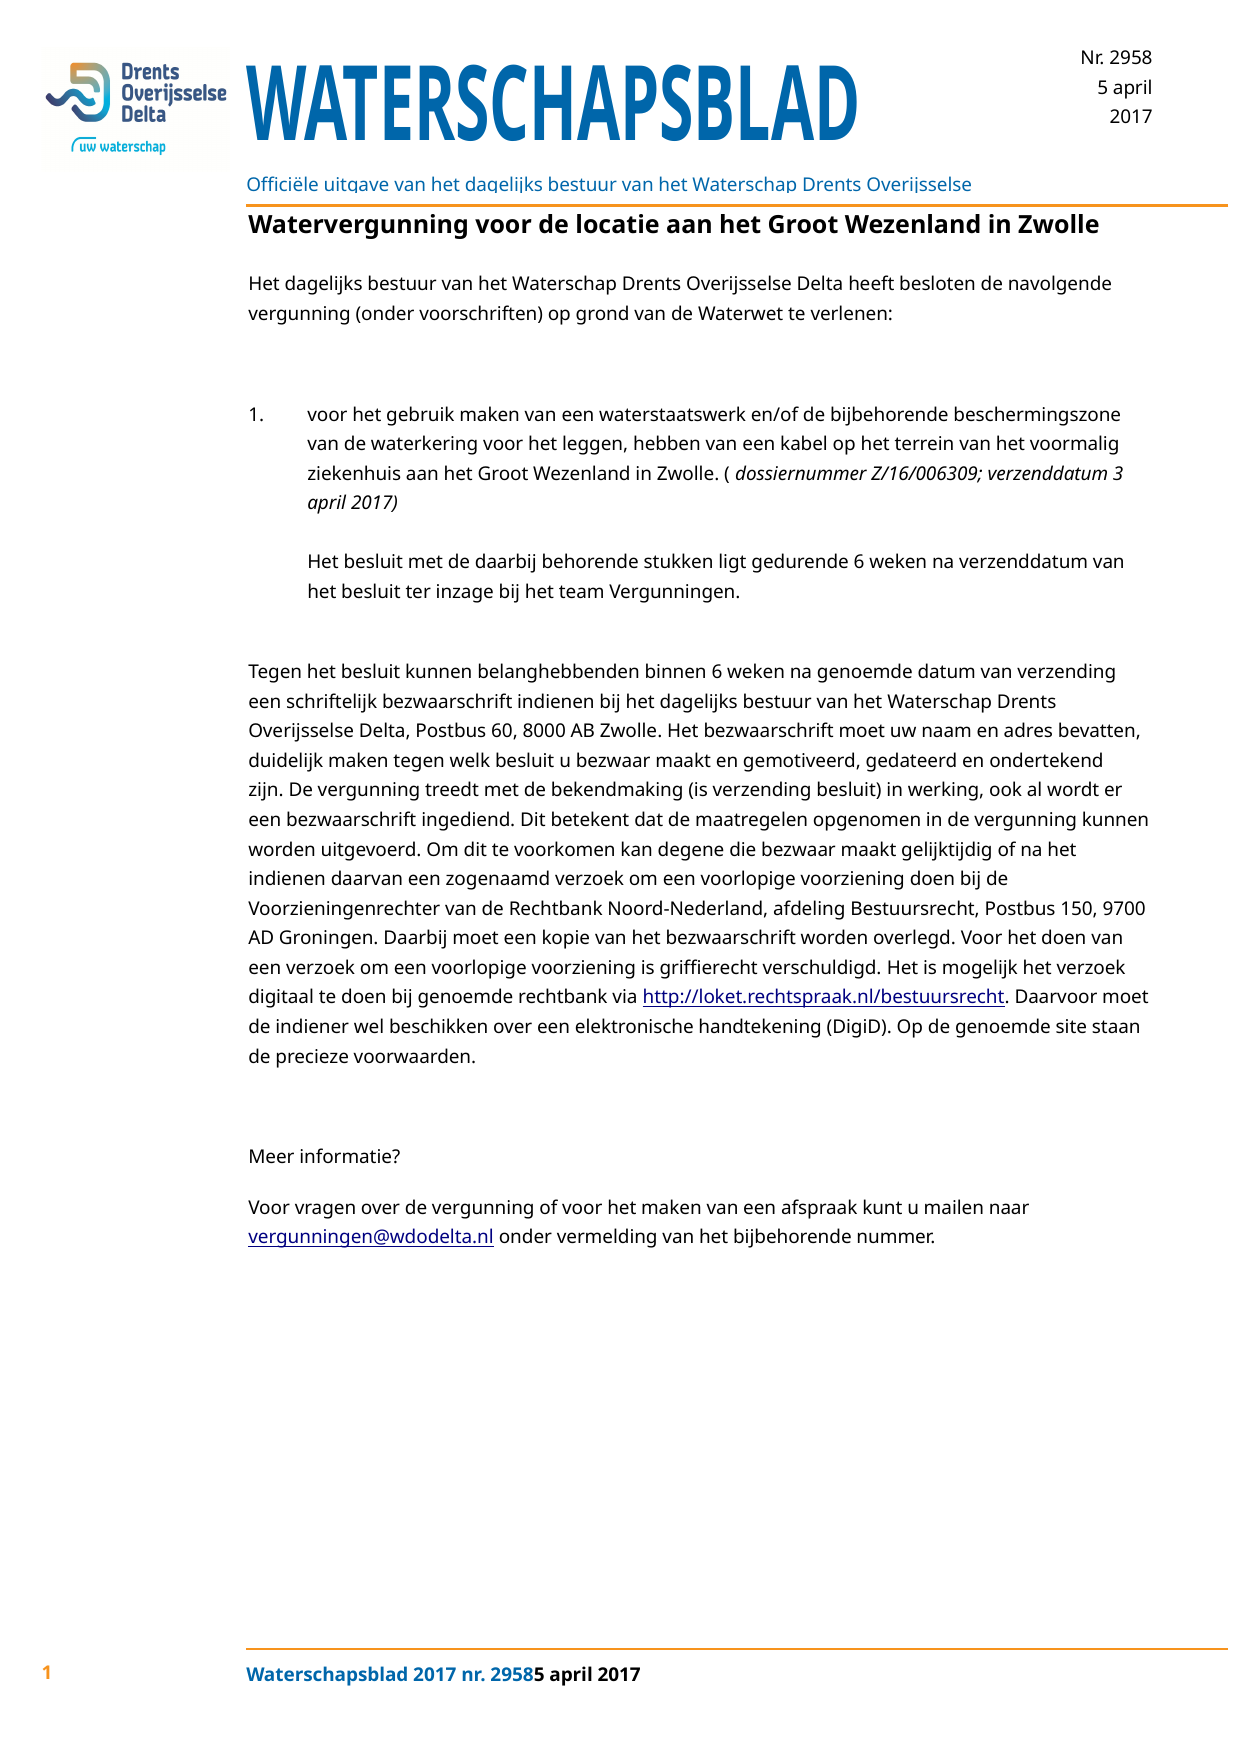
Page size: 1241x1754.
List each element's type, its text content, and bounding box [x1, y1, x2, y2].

list voor het gebruik maken van een waterstaatswerk en/of de bijbehorende beschermingszone van de waterkering voor het leggen, hebben van een kabel op het terrein van het voormalig ziekenhuis aan het Groot Wezenland in Zwolle. ( dossiernummer Z/16/006309; verzenddatum 3 april 2017) [248, 401, 1152, 515]
list Het besluit met de daarbij behorende stukken ligt gedurende 6 weken na verzenddatum van het besluit ter inzage bij het team Vergunningen. [248, 549, 1152, 604]
text Watervergunning voor de locatie aan het Groot Wezenland in Zwolle [248, 207, 1152, 241]
text Meer informatie? [248, 1144, 1152, 1169]
text Het dagelijks bestuur van het Waterschap Drents Overijsselse Delta heeft besloten de navolgende vergunning (onder voorschriften) op grond van de Waterwet te verlenen: [248, 270, 1152, 326]
text Tegen het besluit kunnen belanghebbenden binnen 6 weken na genoemde datum van verzending een schriftelijk bezwaarschrift indienen bij het dagelijks bestuur van het Waterschap Drents Overijsselse Delta, Postbus 60, 8000 AB Zwolle. Het bezwaarschrift moet uw naam en adres bevatten, duidelijk maken tegen welk besluit u bezwaar maakt en gemotiveerd, gedateerd en ondertekend zijn. De vergunning treedt met de bekendmaking (is verzending besluit) in werking, ook al wordt er een bezwaarschrift ingediend. Dit betekent dat de maatregelen opgenomen in de vergunning kunnen worden uitgevoerd. Om dit te voorkomen kan degene die bezwaar maakt gelijktijdig of na het indienen daarvan een zogenaamd verzoek om een voorlopige voorziening doen bij de Voorzieningenrechter van de Rechtbank Noord-Nederland, afdeling Bestuursrecht, Postbus 150, 9700 AD Groningen. Daarbij moet een kopie van het bezwaarschrift worden overlegd. Voor het doen van een verzoek om een voorlopige voorziening is griffierecht verschuldigd. Het is mogelijk het verzoek digitaal te doen bij genoemde rechtbank via http://loket.rechtspraak.nl/bestuursrecht. Daarvoor moet de indiener wel beschikken over een elektronische handtekening (DigiD). Op de genoemde site staan de precieze voorwaarden. [248, 658, 1152, 1068]
text Voor vragen over de vergunning of voor het maken van een afspraak kunt u mailen naar vergunningen@wdodelta.nl onder vermelding van het bijbehorende nummer. [248, 1194, 1152, 1249]
picture [41, 47, 231, 172]
